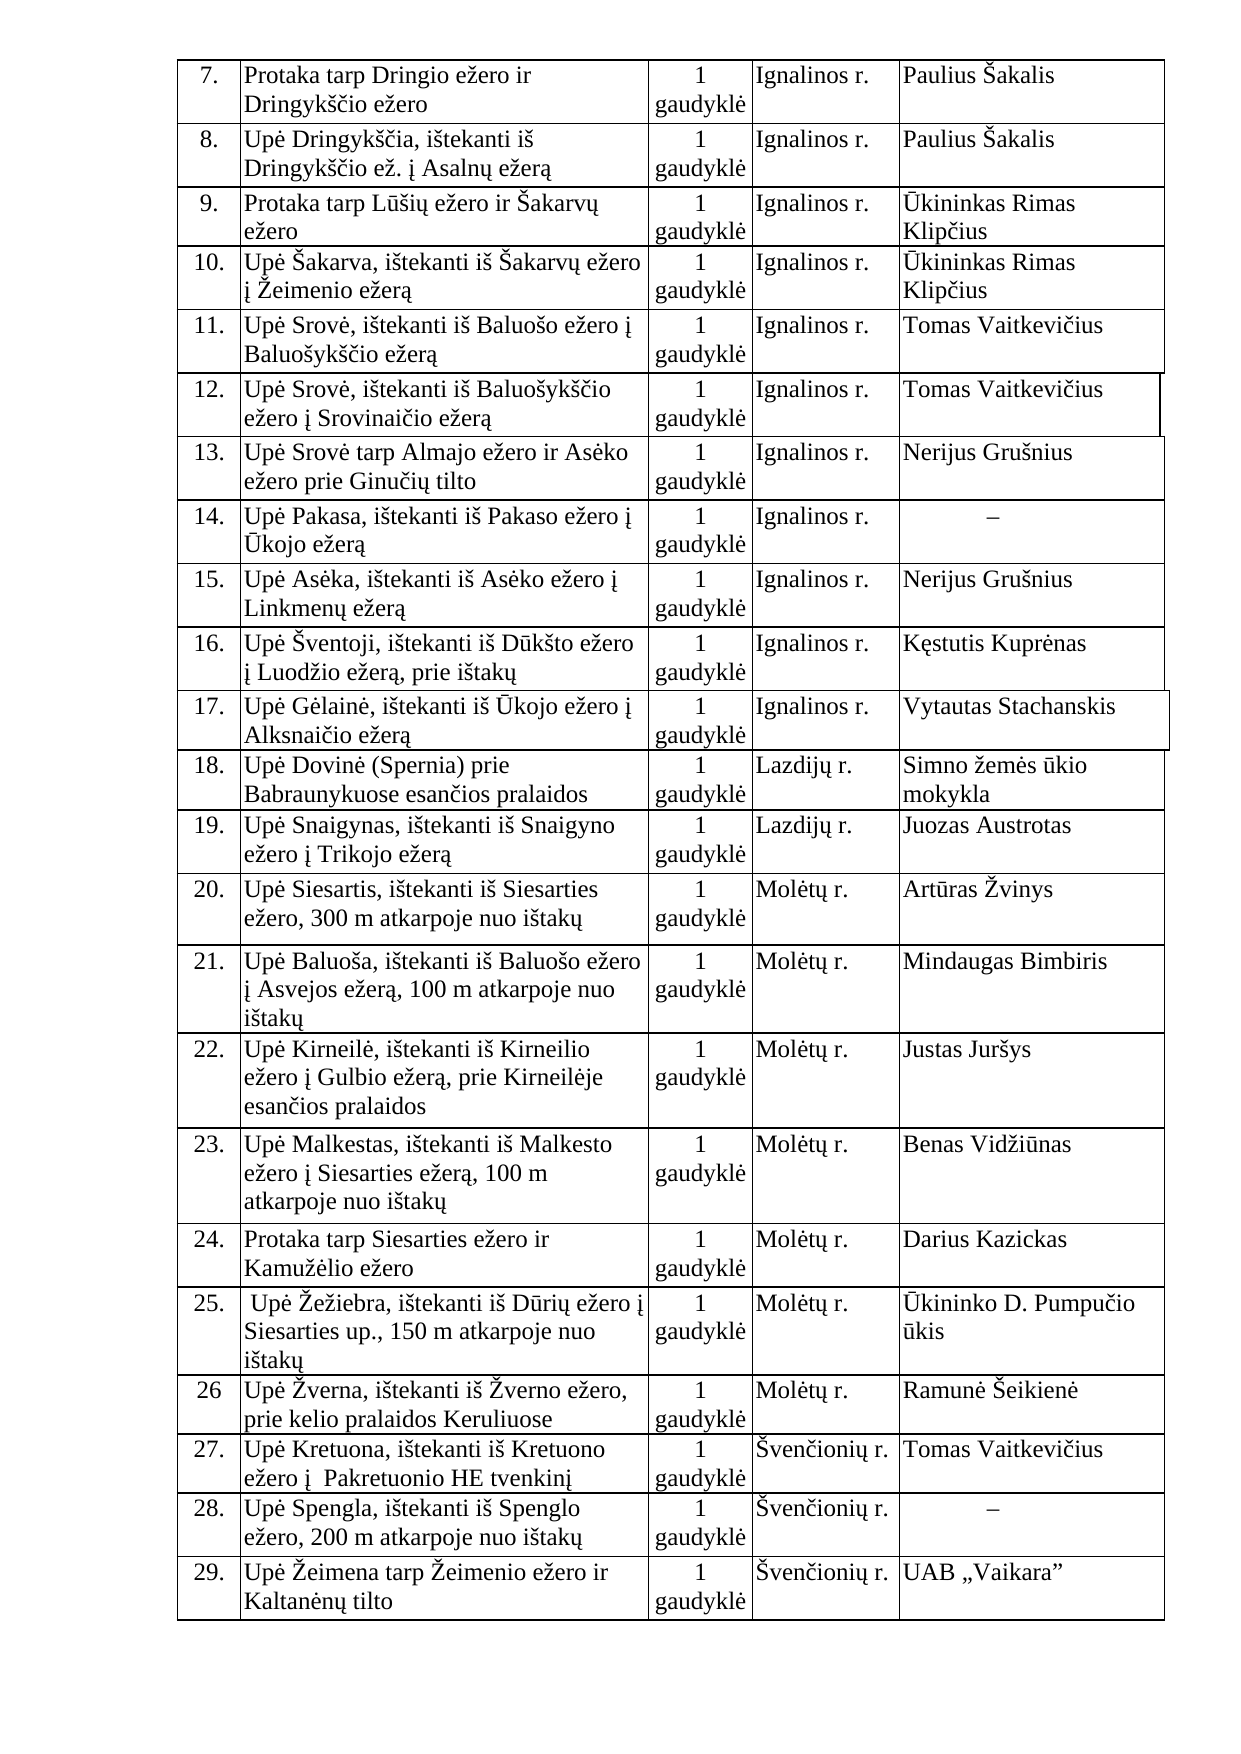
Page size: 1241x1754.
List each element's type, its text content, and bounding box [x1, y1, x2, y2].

table_cell [1165, 1127, 1169, 1222]
table_cell Molėtų r. [753, 1129, 899, 1222]
table_cell Tomas Vaitkevičius [900, 374, 1159, 436]
table_cell 13. [178, 437, 240, 499]
table_cell Ūkininkas Rimas Klipčius [900, 188, 1164, 245]
table_cell Upė Pakasa, ištekanti iš Pakaso ežero į Ūkojo ežerą [241, 501, 648, 563]
table_cell 7. [178, 61, 240, 123]
table_cell Švenčionių r. [753, 1494, 899, 1556]
table_cell – [900, 1494, 1164, 1556]
table_cell 1 gaudyklė [649, 1224, 752, 1286]
table_cell Justas Juršys [900, 1034, 1164, 1127]
table_cell 1 gaudyklė [649, 628, 752, 690]
table_cell [1165, 245, 1169, 309]
table_cell 1 gaudyklė [649, 564, 752, 626]
table_cell 1 gaudyklė [649, 501, 752, 563]
table_cell Ignalinos r. [753, 188, 899, 245]
table_cell Lazdijų r. [753, 751, 899, 809]
table_cell 1 gaudyklė [649, 1376, 752, 1433]
table_cell [1165, 1374, 1169, 1433]
table_cell 14. [178, 501, 240, 563]
table_cell 1 gaudyklė [649, 1034, 752, 1127]
table_cell [1165, 626, 1169, 690]
table_cell Nerijus Grušnius [900, 564, 1164, 626]
table_cell Juozas Austrotas [900, 811, 1164, 873]
table_cell Švenčionių r. [753, 1557, 899, 1619]
table_cell Benas Vidžiūnas [900, 1129, 1164, 1222]
table_cell 1 gaudyklė [649, 188, 752, 245]
table_cell 28. [178, 1494, 240, 1556]
table_cell Artūras Žvinys [900, 874, 1164, 944]
table_cell Upė Kretuona, ištekanti iš Kretuono ežero į Pakretuonio HE tvenkinį [241, 1435, 648, 1492]
table_cell [1165, 1556, 1169, 1619]
table_cell Ignalinos r. [753, 61, 899, 123]
table_cell 26 [178, 1376, 240, 1433]
table_cell 1 gaudyklė [649, 61, 752, 123]
table_cell Simno žemės ūkio mokykla [900, 751, 1164, 809]
table_cell Protaka tarp Siesarties ežero ir Kamužėlio ežero [241, 1224, 648, 1286]
table_cell 21. [178, 946, 240, 1032]
table_cell Protaka tarp Dringio ežero ir Dringykščio ežero [241, 61, 648, 123]
table_cell 1 gaudyklė [649, 811, 752, 873]
table_cell 1 gaudyklė [649, 1288, 752, 1374]
table_cell Ignalinos r. [753, 247, 899, 309]
table_cell 1 gaudyklė [649, 1435, 752, 1492]
table_cell 1 gaudyklė [649, 310, 752, 372]
table_cell 18. [178, 751, 240, 809]
table_cell 11. [178, 310, 240, 372]
table_cell Molėtų r. [753, 1288, 899, 1374]
table_cell Švenčionių r. [753, 1435, 899, 1492]
table_cell [1165, 186, 1169, 245]
table_cell 1 gaudyklė [649, 124, 752, 186]
table_cell Upė Kirneilė, ištekanti iš Kirneilio ežero į Gulbio ežerą, prie Kirneilėje esančios pralaidos [241, 1034, 648, 1127]
table_cell 20. [178, 874, 240, 944]
table_cell Vytautas Stachanskis [900, 691, 1169, 749]
table_cell [1165, 1286, 1169, 1374]
table_cell 29. [178, 1557, 240, 1619]
table_cell [1165, 751, 1169, 809]
table_cell Paulius Šakalis [900, 61, 1164, 123]
table_cell Upė Dringykščia, ištekanti iš Dringykščio ež. į Asalnų ežerą [241, 124, 648, 186]
table_cell 1 gaudyklė [649, 946, 752, 1032]
table_cell [1165, 123, 1169, 186]
table_cell 17. [178, 691, 240, 749]
table_cell Protaka tarp Lūšių ežero ir Šakarvų ežero [241, 188, 648, 245]
table_cell Upė Žverna, ištekanti iš Žverno ežero, prie kelio pralaidos Keruliuose [241, 1376, 648, 1433]
table_cell Upė Šakarva, ištekanti iš Šakarvų ežero į Žeimenio ežerą [241, 247, 648, 309]
table_cell Tomas Vaitkevičius [900, 1435, 1164, 1492]
table_cell Paulius Šakalis [900, 124, 1164, 186]
table_cell Ignalinos r. [753, 501, 899, 563]
table_cell Upė Srovė tarp Almajo ežero ir Asėko ežero prie Ginučių tilto [241, 437, 648, 499]
table_cell [1165, 944, 1169, 1032]
table_cell [1165, 809, 1169, 873]
table_cell Molėtų r. [753, 874, 899, 944]
table_cell Lazdijų r. [753, 811, 899, 873]
table_cell 9. [178, 188, 240, 245]
table_cell 1 gaudyklė [649, 691, 752, 749]
table_cell Upė Siesartis, ištekanti iš Siesarties ežero, 300 m atkarpoje nuo ištakų [241, 874, 648, 944]
table_cell – [900, 501, 1164, 563]
table_cell Upė Gėlainė, ištekanti iš Ūkojo ežero į Alksnaičio ežerą [241, 691, 648, 749]
table_cell Kęstutis Kuprėnas [900, 628, 1164, 690]
table_cell 24. [178, 1224, 240, 1286]
table_cell Tomas Vaitkevičius [900, 310, 1164, 372]
table_cell Ignalinos r. [753, 437, 899, 499]
table_cell 1 gaudyklė [649, 1494, 752, 1556]
table_cell Ūkininkas Rimas Klipčius [900, 247, 1164, 309]
table_cell 1 gaudyklė [649, 751, 752, 809]
table_cell 25. [178, 1288, 240, 1374]
table_cell 8. [178, 124, 240, 186]
table_cell [1165, 563, 1169, 626]
table_cell Upė Spengla, ištekanti iš Spenglo ežero, 200 m atkarpoje nuo ištakų [241, 1494, 648, 1556]
table_cell [1165, 1492, 1169, 1556]
table_cell Molėtų r. [753, 1224, 899, 1286]
table_cell Upė Asėka, ištekanti iš Asėko ežero į Linkmenų ežerą [241, 564, 648, 626]
table_cell Ignalinos r. [753, 374, 899, 436]
table_cell Upė Žežiebra, ištekanti iš Dūrių ežero į Siesarties up., 150 m atkarpoje nuo ištakų [241, 1288, 648, 1374]
table_cell Upė Srovė, ištekanti iš Baluošo ežero į Baluošykščio ežerą [241, 310, 648, 372]
table_cell Ramunė Šeikienė [900, 1376, 1164, 1433]
table_cell [1165, 1223, 1169, 1286]
table_cell 1 gaudyklė [649, 374, 752, 436]
table_cell Upė Šventoji, ištekanti iš Dūkšto ežero į Luodžio ežerą, prie ištakų [241, 628, 648, 690]
table_cell 19. [178, 811, 240, 873]
table_cell [1165, 59, 1169, 123]
table_cell Upė Malkestas, ištekanti iš Malkesto ežero į Siesarties ežerą, 100 m atkarpoje nuo ištakų [241, 1129, 648, 1222]
table_cell [1165, 372, 1169, 436]
table_cell 22. [178, 1034, 240, 1127]
table_cell Molėtų r. [753, 946, 899, 1032]
table_cell 23. [178, 1129, 240, 1222]
table_cell Upė Dovinė (Spernia) prie Babraunykuose esančios pralaidos [241, 751, 648, 809]
table_cell Darius Kazickas [900, 1224, 1164, 1286]
table_cell Nerijus Grušnius [900, 437, 1164, 499]
table_cell Upė Žeimena tarp Žeimenio ežero ir Kaltanėnų tilto [241, 1557, 648, 1619]
table_cell [1165, 1433, 1169, 1492]
table_cell Ignalinos r. [753, 628, 899, 690]
table_cell 1 gaudyklė [649, 437, 752, 499]
table_cell Ignalinos r. [753, 564, 899, 626]
table_cell 1 gaudyklė [649, 247, 752, 309]
table_cell 1 gaudyklė [649, 1557, 752, 1619]
table_cell 27. [178, 1435, 240, 1492]
table_cell 1 gaudyklė [649, 874, 752, 944]
table_cell Ūkininko D. Pumpučio ūkis [900, 1288, 1164, 1374]
table_cell [1165, 873, 1169, 944]
table_cell Upė Snaigynas, ištekanti iš Snaigyno ežero į Trikojo ežerą [241, 811, 648, 873]
table_cell Molėtų r. [753, 1376, 899, 1433]
table_cell Upė Baluoša, ištekanti iš Baluošo ežero į Asvejos ežerą, 100 m atkarpoje nuo ištakų [241, 946, 648, 1032]
table_cell 12. [178, 374, 240, 436]
table_cell Upė Srovė, ištekanti iš Baluošykščio ežero į Srovinaičio ežerą [241, 374, 648, 436]
table_cell [1165, 436, 1169, 499]
table_cell [1165, 499, 1169, 563]
table_cell 16. [178, 628, 240, 690]
table_cell 15. [178, 564, 240, 626]
table_cell Ignalinos r. [753, 310, 899, 372]
table_cell Ignalinos r. [753, 124, 899, 186]
table_cell Mindaugas Bimbiris [900, 946, 1164, 1032]
table_cell Ignalinos r. [753, 691, 899, 749]
table_cell UAB „Vaikara” [900, 1557, 1164, 1619]
table_cell [1165, 309, 1169, 372]
table_cell 10. [178, 247, 240, 309]
table_cell [1165, 1032, 1169, 1127]
table_cell 1 gaudyklė [649, 1129, 752, 1222]
table_cell Molėtų r. [753, 1034, 899, 1127]
